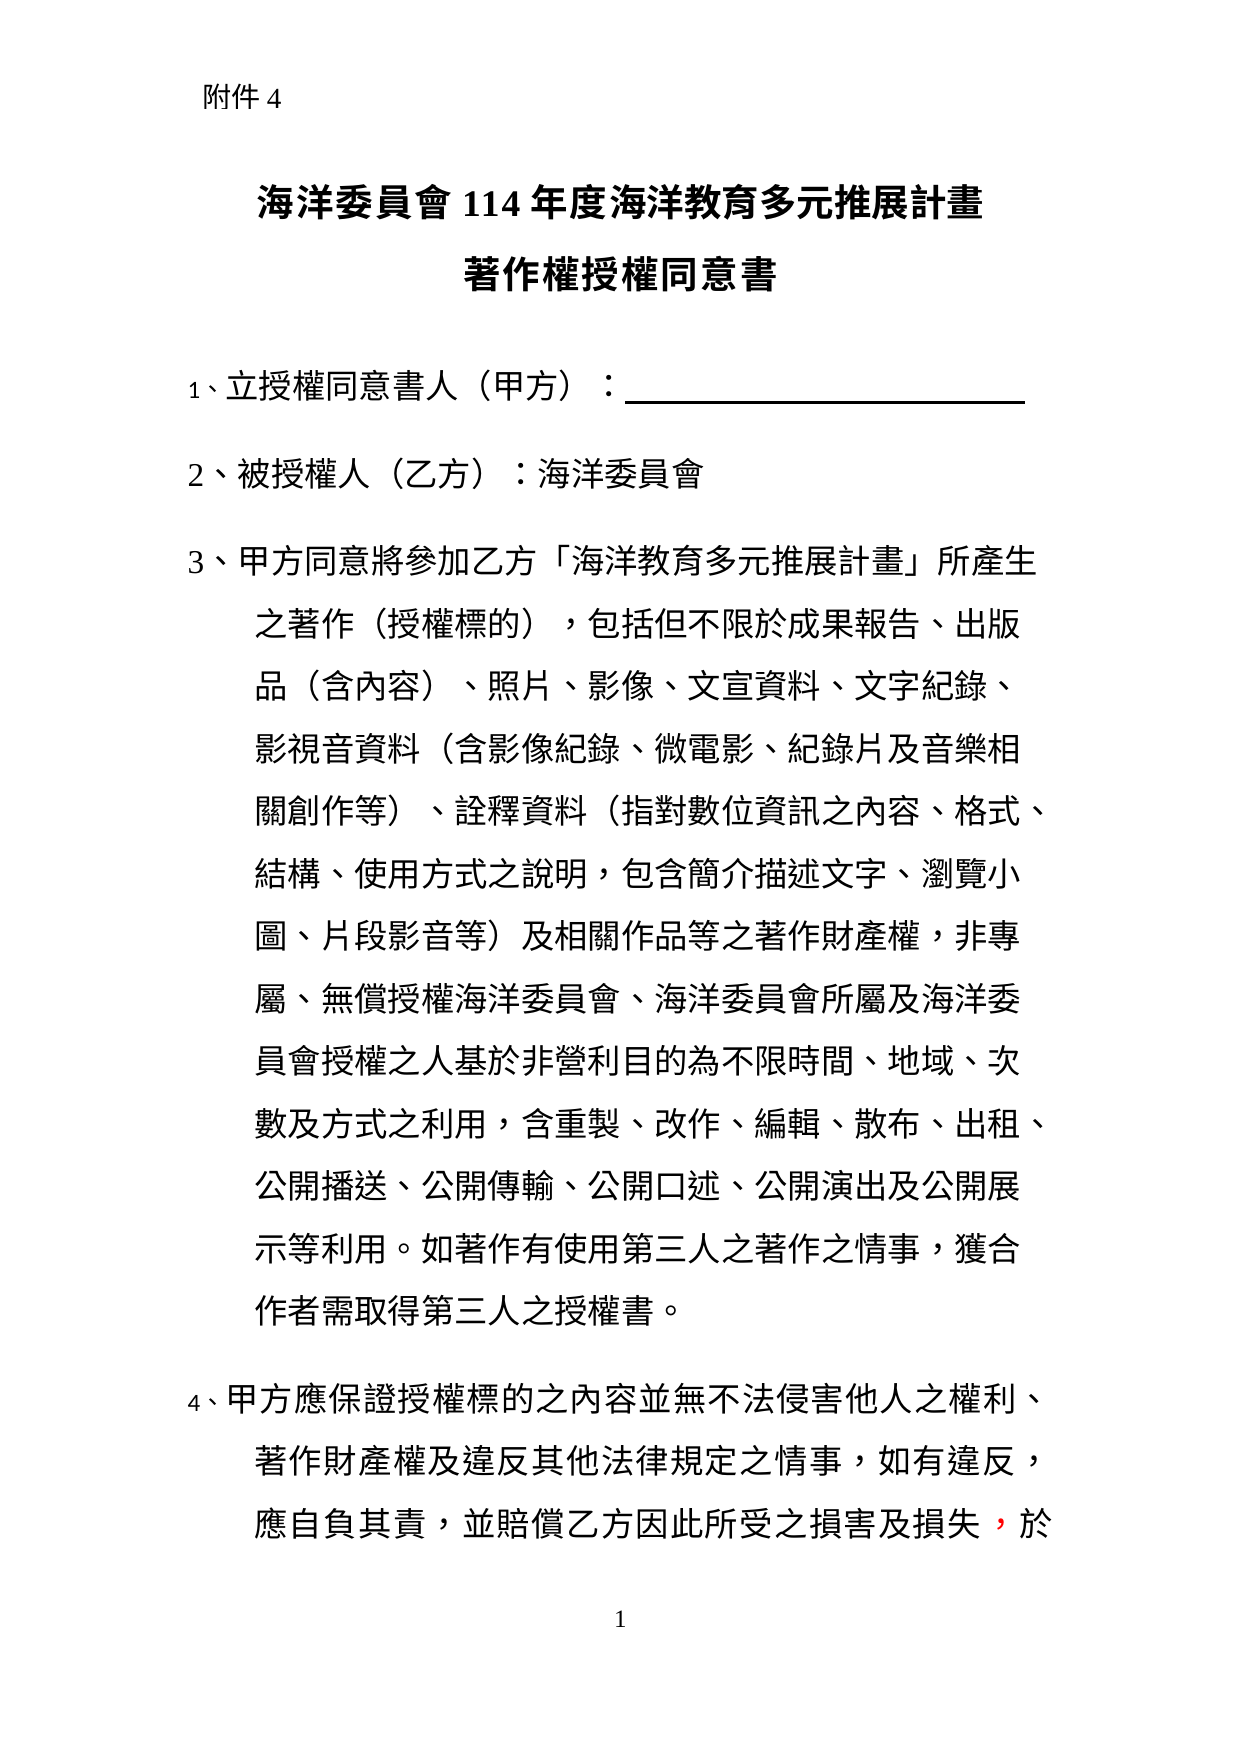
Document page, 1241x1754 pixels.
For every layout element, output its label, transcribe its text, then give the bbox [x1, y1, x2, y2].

list 被授權人（乙方）：海洋委員會 [187, 430, 1053, 493]
text 著作權授權同意書 [187, 230, 1053, 293]
text 海洋委員會114年度海洋教育多元推展計畫 [187, 158, 1053, 221]
list 甲方同意將參加乙方「海洋教育多元推展計畫」所產生之著作（授權標的），包括但不限於成果報告、出版品（含內容）、照片、影像、文宣資料、文字紀錄、影視音資料（含影像紀錄、微電影、紀錄片及音樂相關創作等）、詮釋資料（指對數位資訊之內容、格式、結構、使用方式之說明，包含簡介描述文字、瀏覽小圖、片段影音等）及相關作品等之著作財產權，非專屬、無償授權海洋委員會、海洋委員會所屬及海洋委員會授權之人基於非營利目的為不限時間、地域、次數及方式之利用，含重製、改作、編輯、散布、出租、公開播送、公開傳輸、公開口述、公開演出及公開展示等利用。如著作有使用第三人之著作之情事，獲合作者需取得第三人之授權書。 [187, 518, 1053, 1330]
list 立授權同意書人（甲方）： [187, 343, 1053, 405]
list 甲方應保證授權標的之內容並無不法侵害他人之權利、著作財產權及違反其他法律規定之情事，如有違反，應自負其責，並賠償乙方因此所受之損害及損失，於 [187, 1355, 1053, 1543]
